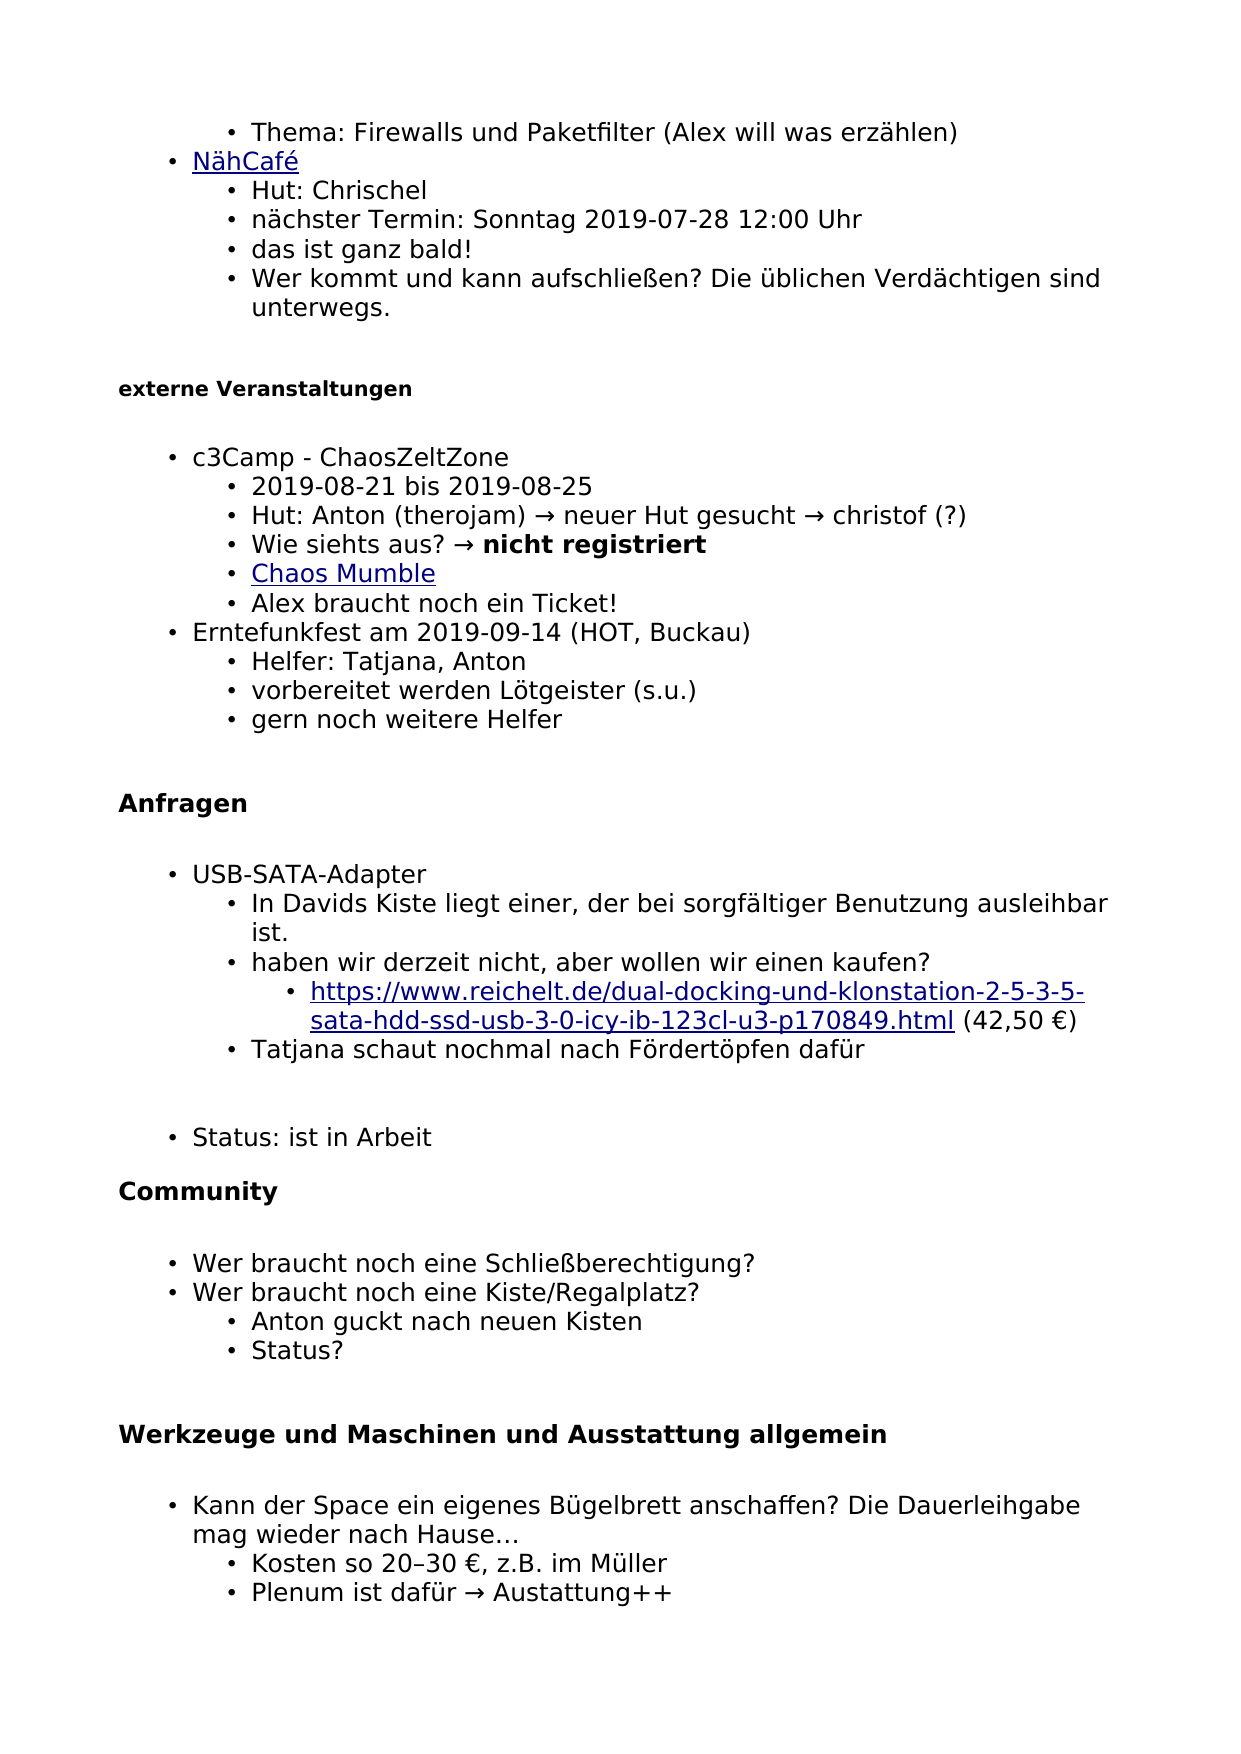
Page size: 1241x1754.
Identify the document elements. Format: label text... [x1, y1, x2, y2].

list Wer braucht noch eine Schließberechtigung? [177, 1249, 1122, 1278]
list 2019-08-21 bis 2019-08-25 [236, 472, 1122, 501]
list Status: ist in Arbeit [177, 1123, 1122, 1153]
list Plenum ist dafür → Austattung++ [236, 1578, 1122, 1608]
list Chaos Mumble [236, 560, 1122, 589]
subtitle Community [118, 1178, 1122, 1207]
list das ist ganz bald! [236, 235, 1122, 264]
list NähCafé [177, 147, 1122, 176]
list nächster Termin: Sonntag 2019-07-28 12:00 Uhr [236, 206, 1122, 235]
list Wer braucht noch eine Kiste/Regalplatz? [177, 1278, 1122, 1307]
list Hut: Chrischel [236, 176, 1122, 206]
list Helfer: Tatjana, Anton [236, 647, 1122, 676]
subtitle Werkzeuge und Maschinen und Ausstattung allgemein [118, 1420, 1122, 1449]
list c3Camp - ChaosZeltZone [177, 443, 1122, 472]
list USB-SATA-Adapter [177, 860, 1122, 889]
list Kosten so 20–30 €, z.B. im Müller [236, 1549, 1122, 1578]
list Hut: Anton (therojam) → neuer Hut gesucht → christof (?) [236, 501, 1122, 531]
list Alex braucht noch ein Ticket! [236, 589, 1122, 618]
list Thema: Firewalls und Paketfilter (Alex will was erzählen) [236, 118, 1122, 147]
list Tatjana schaut nochmal nach Fördertöpfen dafür [236, 1035, 1122, 1064]
list gern noch weitere Helfer [236, 706, 1122, 735]
list Wie siehts aus? → nicht registriert [236, 531, 1122, 560]
list Anton guckt nach neuen Kisten [236, 1307, 1122, 1336]
list In Davids Kiste liegt einer, der bei sorgfältiger Benutzung ausleihbar ist. [236, 889, 1122, 948]
list Wer kommt und kann aufschließen? Die üblichen Verdächtigen sind unterwegs. [236, 264, 1122, 322]
list Status? [236, 1336, 1122, 1365]
subtitle externe Veranstaltungen [118, 377, 1122, 401]
list https://www.reichelt.de/dual-docking-und-klonstation-2-5-3-5-sata-hdd-ssd-usb-3-0-icy-ib-123cl-u3-p170849.html (42,50 €) [295, 977, 1122, 1035]
list vorbereitet werden Lötgeister (s.u.) [236, 676, 1122, 706]
list Erntefunkfest am 2019-09-14 (HOT, Buckau) [177, 618, 1122, 647]
list haben wir derzeit nicht, aber wollen wir einen kaufen? [236, 948, 1122, 977]
subtitle Anfragen [118, 789, 1122, 818]
list Kann der Space ein eigenes Bügelbrett anschaffen? Die Dauerleihgabe mag wieder nach Hause… [177, 1491, 1122, 1549]
